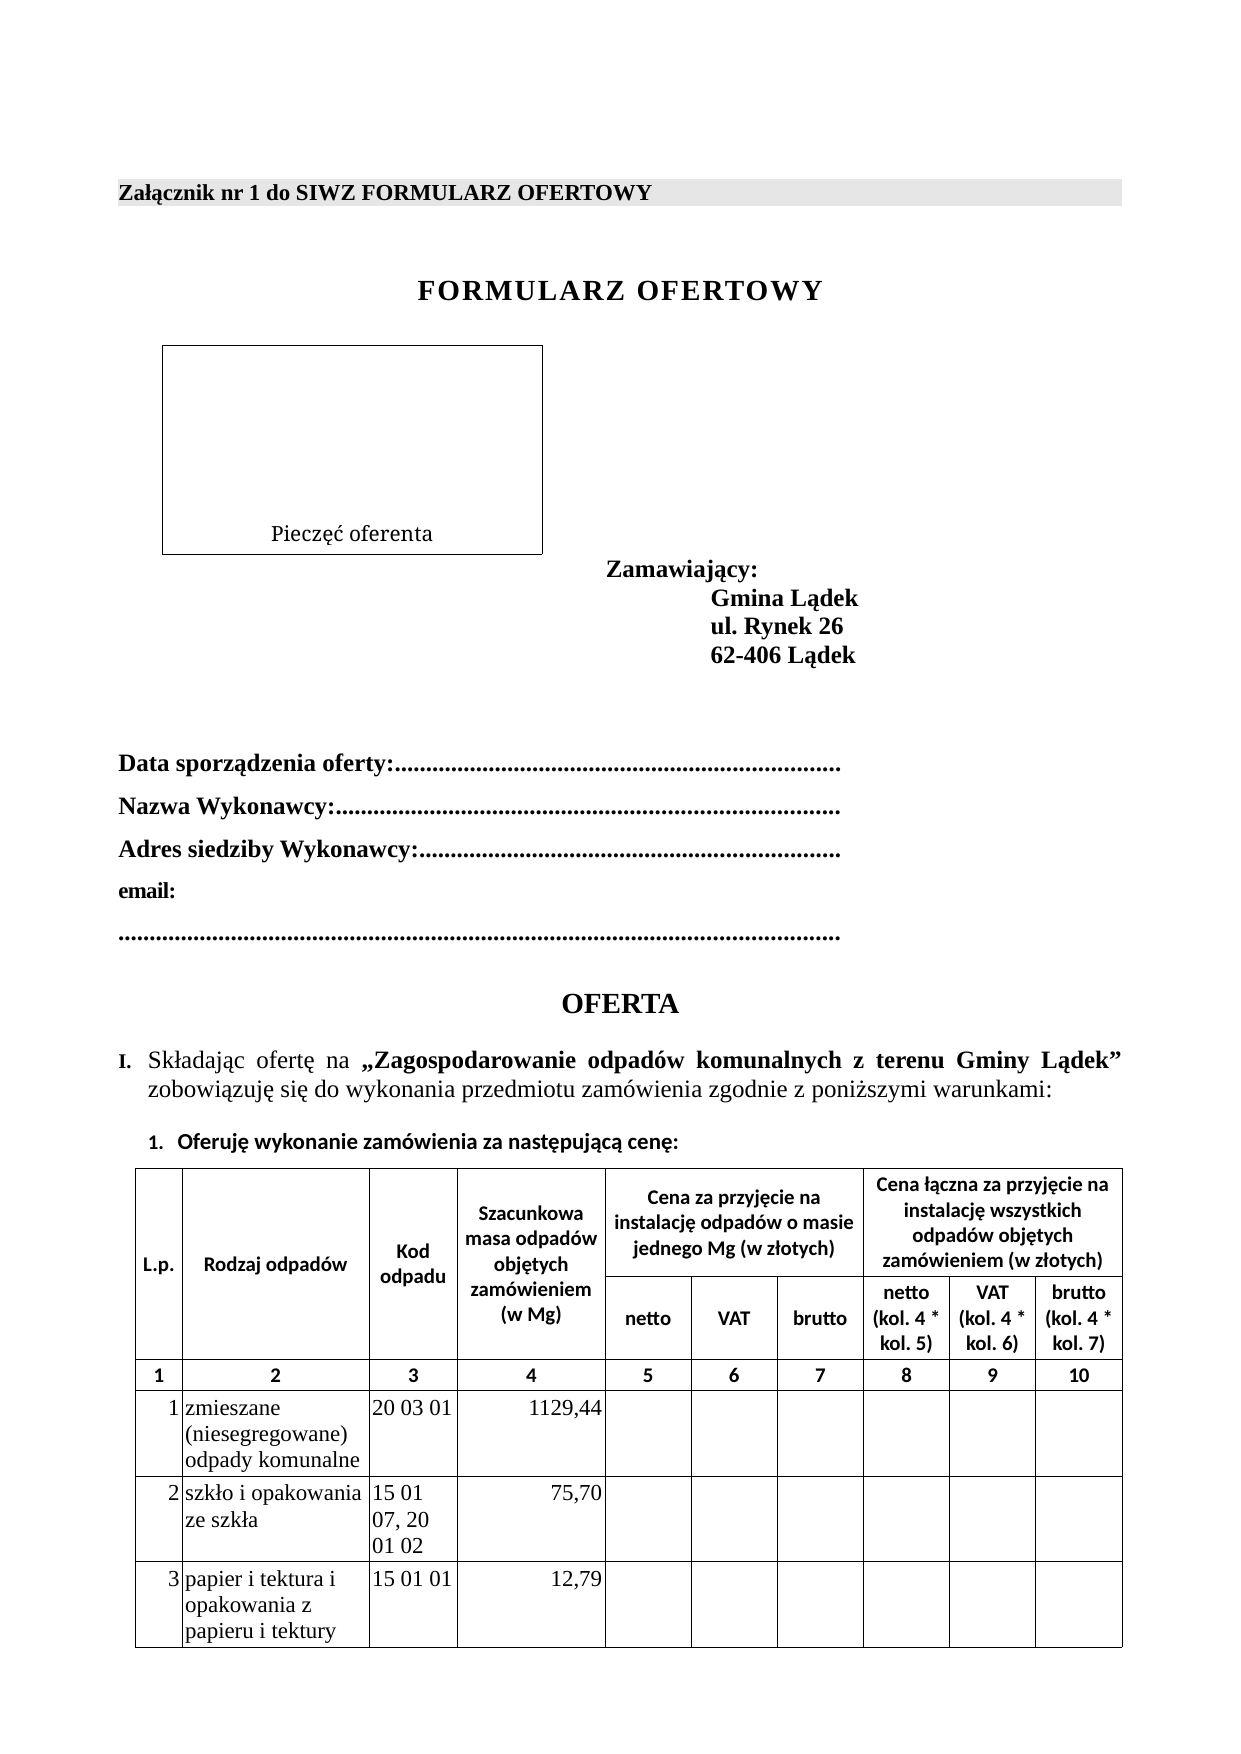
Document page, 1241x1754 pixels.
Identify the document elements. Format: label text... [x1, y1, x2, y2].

table_cell 3 [370, 1360, 457, 1390]
table_header Rodzaj odpadów [183, 1169, 369, 1359]
text Gmina Lądek [118, 583, 1122, 611]
table_cell 15 01 07, 20 01 02 [370, 1477, 457, 1561]
table_cell [950, 1477, 1035, 1561]
table_cell 15 01 01 [370, 1562, 457, 1647]
text Zamawiający: [118, 348, 1122, 583]
table_cell 12,79 [458, 1562, 605, 1647]
table_cell papier i tektura i opakowania z papieru i tektury [183, 1562, 369, 1647]
text Załącznik nr 1 do SIWZ FORMULARZ OFERTOWY [118, 179, 1122, 206]
table_cell [950, 1391, 1035, 1476]
table_cell netto (kol. 4 * kol. 5) [864, 1277, 949, 1359]
table_header Szacunkowa masa odpadów objętych zamówieniem (w Mg) [458, 1169, 605, 1359]
table_cell [606, 1391, 691, 1476]
table_cell 5 [606, 1360, 691, 1390]
text Pieczęć oferenta [171, 519, 533, 545]
subtitle Data sporządzenia oferty: [118, 748, 1122, 777]
table_cell 6 [692, 1360, 777, 1390]
table_cell 9 [950, 1360, 1035, 1390]
table_cell [692, 1562, 777, 1647]
table_header Kod odpadu [370, 1169, 457, 1359]
table_cell [864, 1391, 949, 1476]
table_cell [778, 1477, 863, 1561]
subtitle Nazwa Wykonawcy: [118, 791, 1122, 820]
table_cell [778, 1562, 863, 1647]
table_cell [950, 1562, 1035, 1647]
subtitle OFERTA [118, 986, 1122, 1020]
table_cell brutto [778, 1277, 863, 1359]
table_header L.p. [136, 1169, 182, 1359]
table_cell zmieszane (niesegregowane) odpady komunalne [183, 1391, 369, 1476]
table_cell [864, 1477, 949, 1561]
table_cell 8 [864, 1360, 949, 1390]
table_cell 10 [1036, 1360, 1122, 1390]
table_cell [1036, 1391, 1122, 1476]
table_cell 7 [778, 1360, 863, 1390]
table_cell 1 [136, 1360, 182, 1390]
table_cell 1129,44 [458, 1391, 605, 1476]
table_cell 4 [458, 1360, 605, 1390]
table_cell [1036, 1477, 1122, 1561]
table_header Cena łączna za przyjęcie na instalację wszystkich odpadów objętych zamówieniem (w złotych) [864, 1169, 1122, 1276]
table_cell [606, 1562, 691, 1647]
list Oferuję wykonanie zamówienia za następującą cenę: [148, 1127, 1122, 1156]
table_cell [864, 1562, 949, 1647]
table_cell brutto (kol. 4 * kol. 7) [1036, 1277, 1122, 1359]
table_cell szkło i opakowania ze szkła [183, 1477, 369, 1561]
table_cell 20 03 01 [370, 1391, 457, 1476]
subtitle email: [118, 877, 1122, 904]
text 62-406 Lądek [118, 640, 1122, 669]
table_cell 1 [136, 1391, 182, 1476]
table_cell [606, 1477, 691, 1561]
table_header Cena za przyjęcie na instalację odpadów o masie jednego Mg (w złotych) [606, 1169, 863, 1276]
table_cell 2 [136, 1477, 182, 1561]
table_cell 75,70 [458, 1477, 605, 1561]
list Składając ofertę na „Zagospodarowanie odpadów komunalnych z terenu Gminy Lądek” zobowiązuję się do wykonania przedmiotu zamówienia zgodnie z poniższymi warunkami: [118, 1045, 1122, 1102]
table_cell netto [606, 1277, 691, 1359]
table_cell VAT (kol. 4 * kol. 6) [950, 1277, 1035, 1359]
table_cell [692, 1477, 777, 1561]
table_cell VAT [692, 1277, 777, 1359]
table_cell [692, 1391, 777, 1476]
subtitle Adres siedziby Wykonawcy: [118, 834, 1122, 863]
text ul. Rynek 26 [118, 611, 1122, 640]
table_cell 2 [183, 1360, 369, 1390]
table_cell 3 [136, 1562, 182, 1647]
table_cell [778, 1391, 863, 1476]
table_cell [1036, 1562, 1122, 1647]
text FORMULARZ OFERTOWY [118, 273, 1122, 307]
